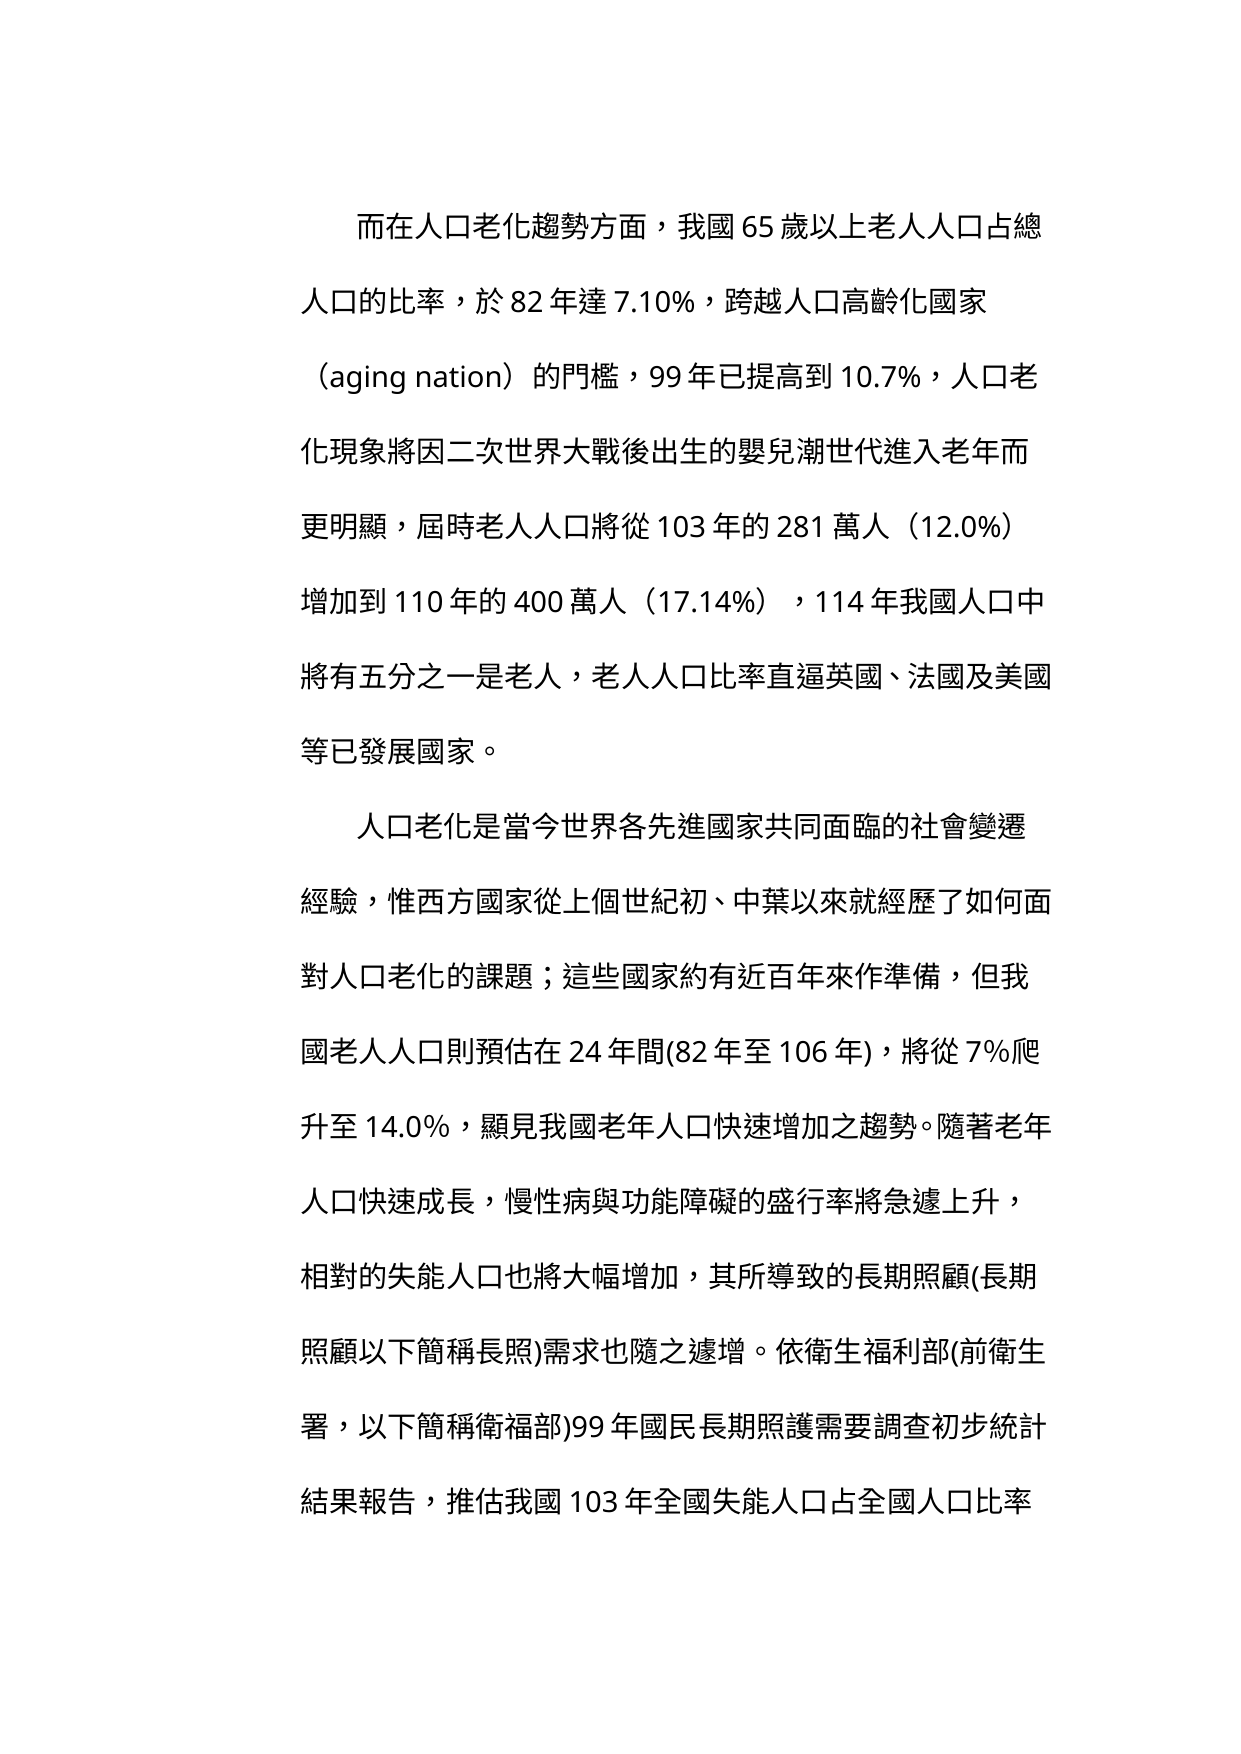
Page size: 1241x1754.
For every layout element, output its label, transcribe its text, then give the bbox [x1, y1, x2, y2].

text 而在人口老化趨勢方面，我國65歲以上老人人口占總人口的比率，於82年達7.10%，跨越人口高齡化國家（aging nation）的門檻，99年已提高到10.7%，人口老化現象將因二次世界大戰後出生的嬰兒潮世代進入老年而更明顯，屆時老人人口將從103年的281萬人（12.0%）增加到110年的400萬人（17.14%），114年我國人口中將有五分之一是老人，老人人口比率直逼英國、法國及美國等已發展國家。 [300, 187, 1053, 787]
text 人口老化是當今世界各先進國家共同面臨的社會變遷經驗，惟西方國家從上個世紀初、中葉以來就經歷了如何面對人口老化的課題；這些國家約有近百年來作準備，但我國老人人口則預估在24年間(82年至106年)，將從7％爬升至14.0％，顯見我國老年人口快速增加之趨勢。隨著老年人口快速成長，慢性病與功能障礙的盛行率將急遽上升，相對的失能人口也將大幅增加，其所導致的長期照顧(長期照顧以下簡稱長照)需求也隨之遽增。依衛生福利部(前衛生署，以下簡稱衛福部)99年國民長期照護需要調查初步統計結果報告，推估我國103年全國失能人口占全國人口比率 [300, 787, 1053, 1537]
